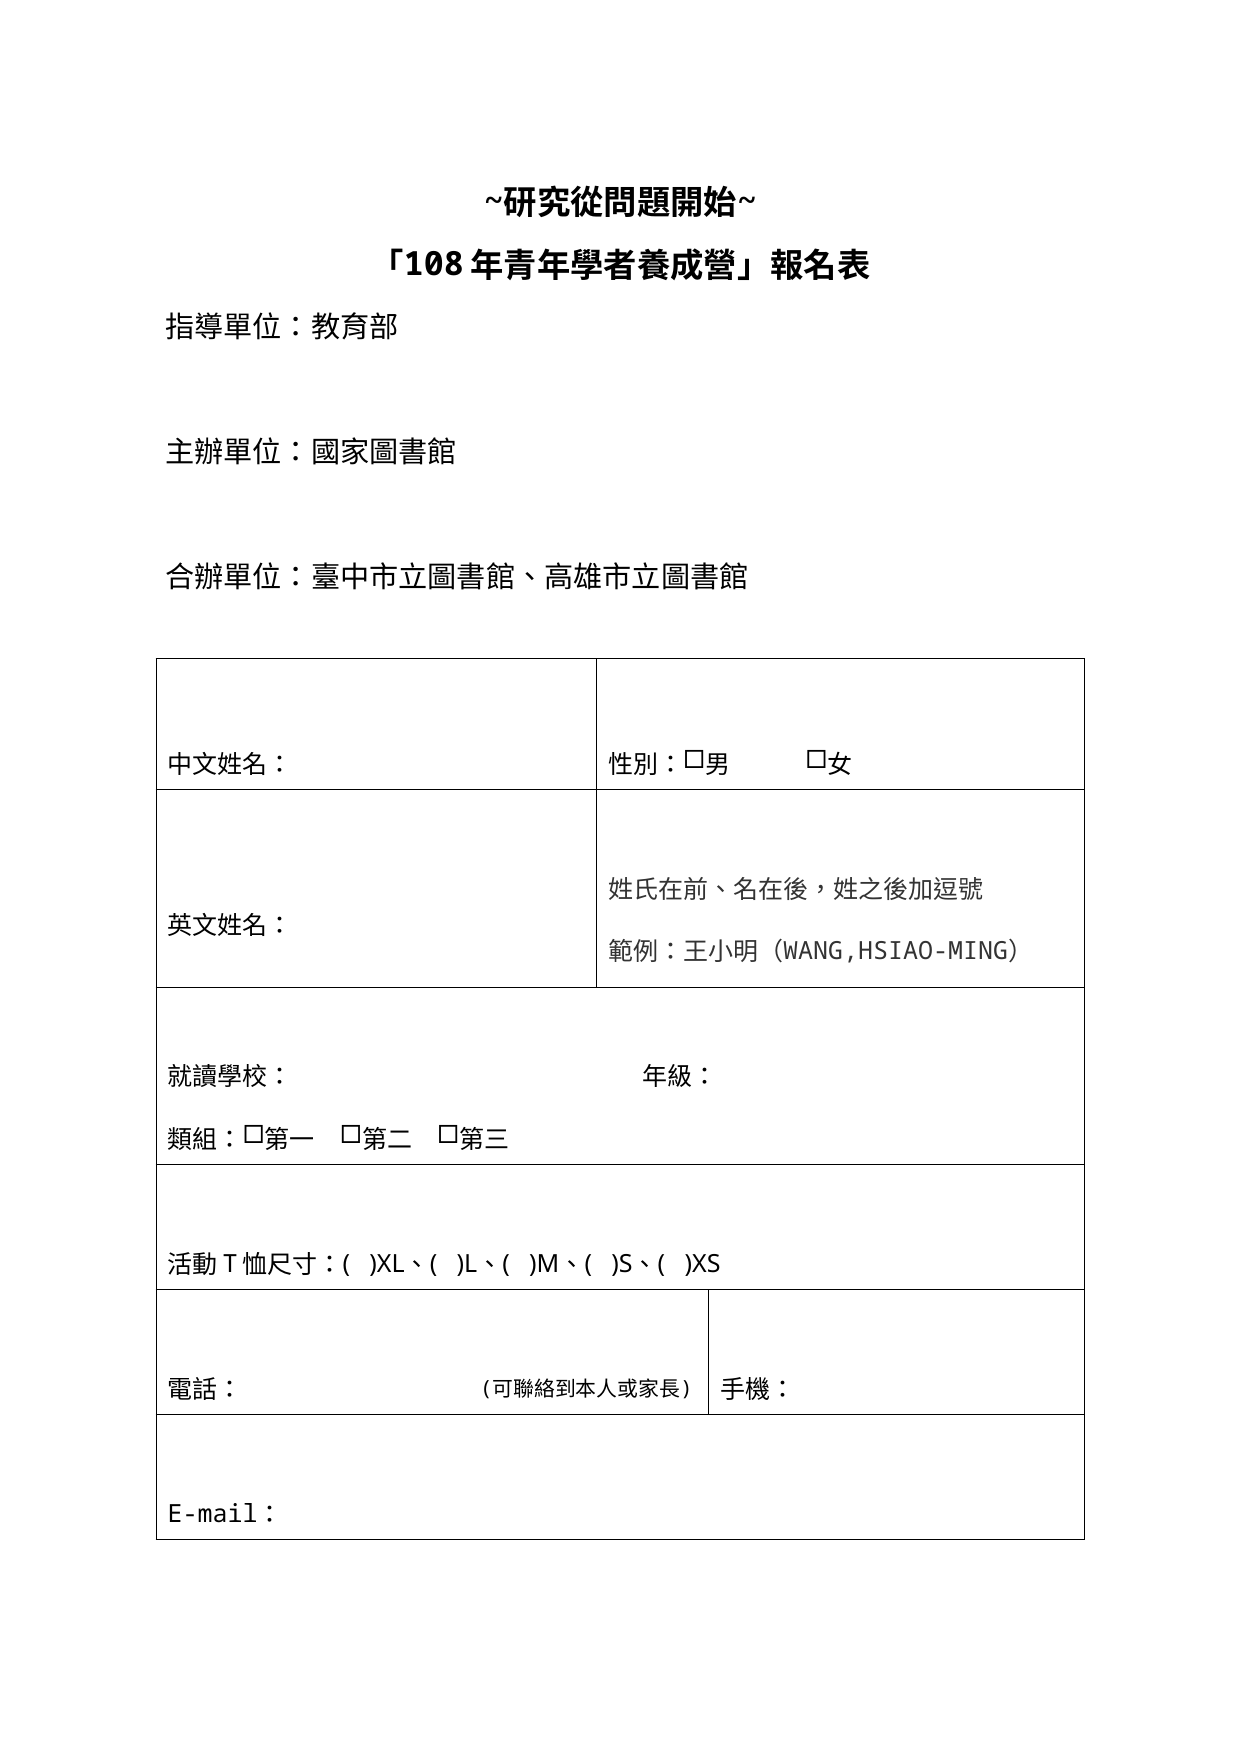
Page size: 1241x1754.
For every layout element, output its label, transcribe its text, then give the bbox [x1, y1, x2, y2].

text 「108年青年學者養成營」報名表 [112, 221, 1128, 283]
table_header 性別：男 女 [597, 659, 1084, 789]
table_cell 英文姓名： [157, 790, 596, 987]
text 合辦單位：臺中市立圖書館、高雄市立圖書館 [112, 533, 1128, 596]
table_header 中文姓名： [157, 659, 596, 789]
table_cell 電話： (可聯絡到本人或家長) [157, 1290, 708, 1414]
text 主辦單位：國家圖書館 [112, 408, 1128, 471]
table_cell E-mail： [157, 1415, 1084, 1539]
table_cell 手機： [709, 1290, 1084, 1414]
text 指導單位：教育部 [112, 283, 1128, 346]
text ~研究從問題開始~ [112, 158, 1128, 221]
table_cell 活動T恤尺寸：( )XL、( )L、( )M、( )S、( )XS [157, 1165, 1084, 1289]
table_cell 就讀學校： 年級： 類組：第一 第二 第三 [157, 988, 1084, 1164]
table_cell 姓氏在前、名在後，姓之後加逗號 範例：王小明（WANG,HSIAO-MING） [597, 790, 1084, 987]
